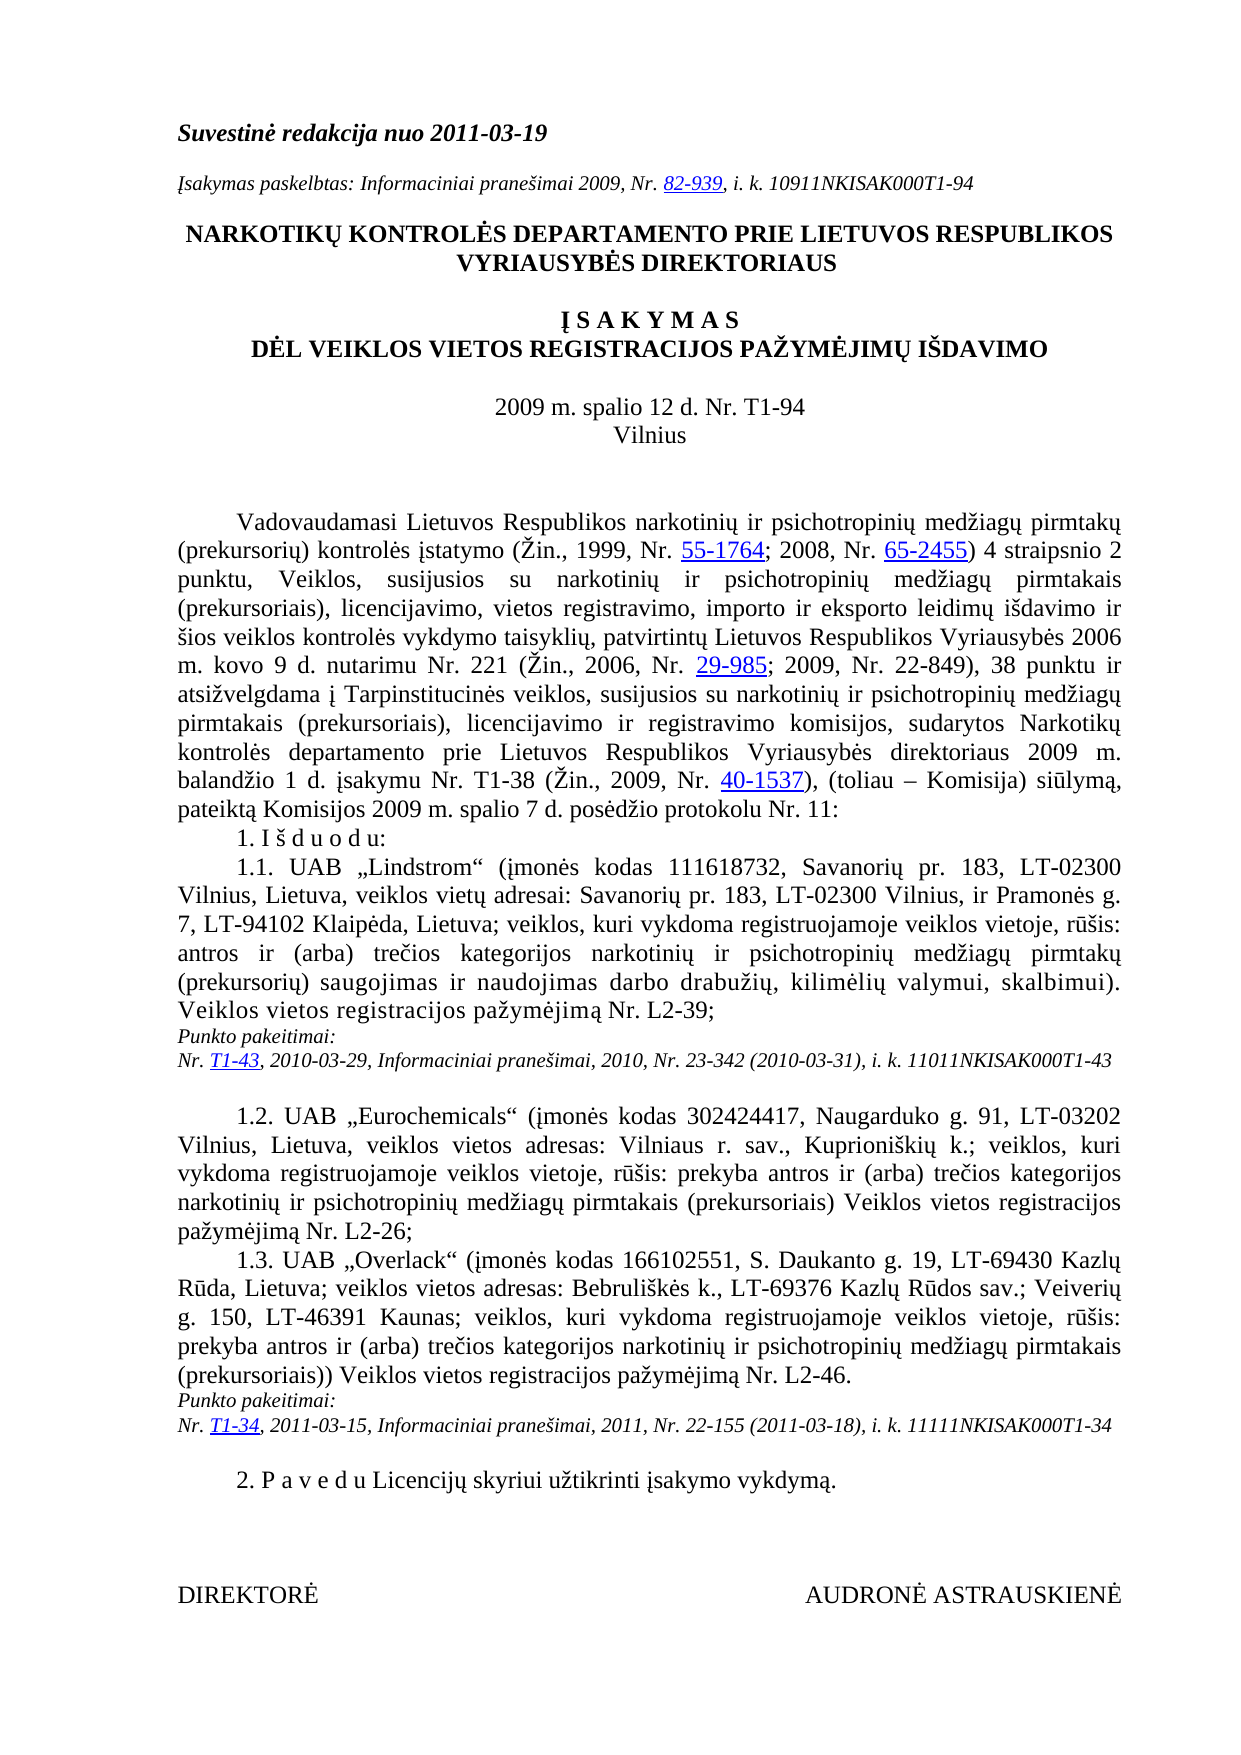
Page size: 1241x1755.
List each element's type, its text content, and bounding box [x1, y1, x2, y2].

text 1.2. UAB „Eurochemicals“ (įmonės kodas 302424417, Naugarduko g. 91, LT-03202 Vilnius, Lietuva, veiklos vietos adresas: Vilniaus r. sav., Kuprioniškių k.; veiklos, kuri vykdoma registruojamoje veiklos vietoje, rūšis: prekyba antros ir (arba) trečios kategorijos narkotinių ir psichotropinių medžiagų pirmtakais (prekursoriais) Veiklos vietos registracijos pažymėjimą Nr. L2-26; [177, 1101, 1122, 1245]
text Vadovaudamasi Lietuvos Respublikos narkotinių ir psichotropinių medžiagų pirmtakų (prekursorių) kontrolės įstatymo (Žin., 1999, Nr. 55-1764; 2008, Nr. 65-2455) 4 straipsnio 2 punktu, Veiklos, susijusios su narkotinių ir psichotropinių medžiagų pirmtakais (prekursoriais), licencijavimo, vietos registravimo, importo ir eksporto leidimų išdavimo ir šios veiklos kontrolės vykdymo taisyklių, patvirtintų Lietuvos Respublikos Vyriausybės 2006 m. kovo 9 d. nutarimu Nr. 221 (Žin., 2006, Nr. 29-985; 2009, Nr. 22-849), 38 punktu ir atsižvelgdama į Tarpinstitucinės veiklos, susijusios su narkotinių ir psichotropinių medžiagų pirmtakais (prekursoriais), licencijavimo ir registravimo komisijos, sudarytos Narkotikų kontrolės departamento prie Lietuvos Respublikos Vyriausybės direktoriaus 2009 m. balandžio 1 d. įsakymu Nr. T1-38 (Žin., 2009, Nr. 40-1537), (toliau – Komisija) siūlymą, pateiktą Komisijos 2009 m. spalio 7 d. posėdžio protokolu Nr. 11: [177, 507, 1122, 823]
text Narkotikų kontrolės departamento prie lietuvos respublikos vyriausybės direktoriaus [177, 219, 1122, 277]
text Įsakymas paskelbtas: Informaciniai pranešimai 2009, Nr. 82-939, i. k. 10911NKISAK000T1-94 [177, 171, 1122, 195]
text 1. I š d u o d u: [177, 823, 1122, 852]
text Nr. T1-34, 2011-03-15, Informaciniai pranešimai, 2011, Nr. 22-155 (2011-03-18), i. k. 11111NKISAK000T1-34 [177, 1412, 1122, 1437]
text DĖL VEIKLOS VIETOS REGISTRACIJOS PAŽYMĖJIMŲ IŠDAVIMO [177, 334, 1122, 363]
text Punkto pakeitimai: [177, 1388, 1122, 1412]
text Direktorė Audronė Astrauskienė [177, 1580, 1122, 1609]
text Į S A K Y M A S [177, 305, 1122, 334]
text 2. P a v e d u Licencijų skyriui užtikrinti įsakymo vykdymą. [177, 1465, 1122, 1494]
text Punkto pakeitimai: [177, 1024, 1122, 1048]
text 1.3. UAB „Overlack“ (įmonės kodas 166102551, S. Daukanto g. 19, LT-69430 Kazlų Rūda, Lietuva; veiklos vietos adresas: Bebruliškės k., LT-69376 Kazlų Rūdos sav.; Veiverių g. 150, LT-46391 Kaunas; veiklos, kuri vykdoma registruojamoje veiklos vietoje, rūšis: prekyba antros ir (arba) trečios kategorijos narkotinių ir psichotropinių medžiagų pirmtakais (prekursoriais)) Veiklos vietos registracijos pažymėjimą Nr. L2-46. [177, 1245, 1122, 1388]
text 1.1. UAB „Lindstrom“ (įmonės kodas 111618732, Savanorių pr. 183, LT-02300 Vilnius, Lietuva, veiklos vietų adresai: Savanorių pr. 183, LT-02300 Vilnius, ir Pramonės g. 7, LT-94102 Klaipėda, Lietuva; veiklos, kuri vykdoma registruojamoje veiklos vietoje, rūšis: antros ir (arba) trečios kategorijos narkotinių ir psichotropinių medžiagų pirmtakų (prekursorių) saugojimas ir naudojimas darbo drabužių, kilimėlių valymui, skalbimui). Veiklos vietos registracijos pažymėjimą Nr. L2-39; [177, 852, 1122, 1024]
text Nr. T1-43, 2010-03-29, Informaciniai pranešimai, 2010, Nr. 23-342 (2010-03-31), i. k. 11011NKISAK000T1-43 [177, 1048, 1122, 1072]
text Vilnius [177, 420, 1122, 449]
text Suvestinė redakcija nuo 2011-03-19 [177, 118, 1122, 147]
text 2009 m. spalio 12 d. Nr. T1-94 [177, 392, 1122, 420]
